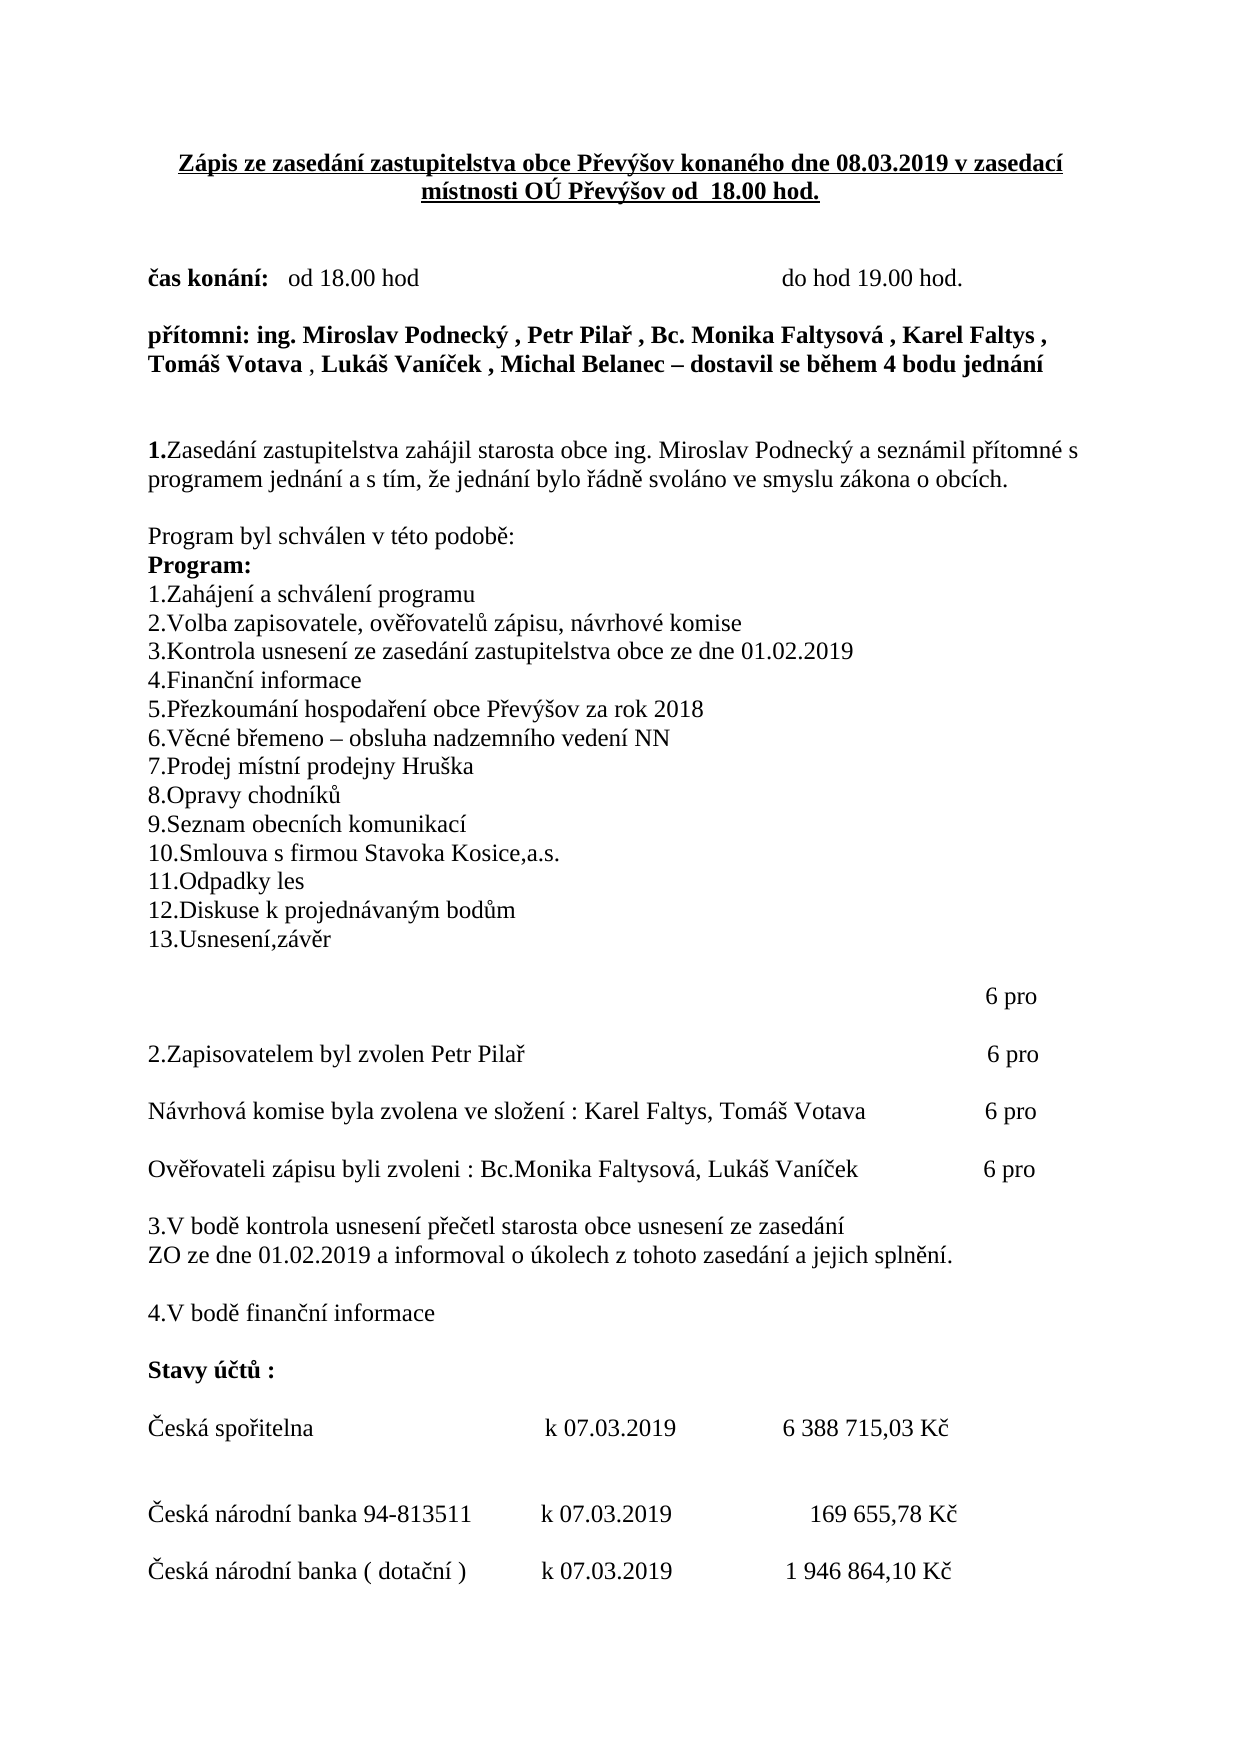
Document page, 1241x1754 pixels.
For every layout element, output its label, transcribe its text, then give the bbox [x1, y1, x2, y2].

text 13.Usnesení,závěr [148, 924, 1093, 953]
text 4.V bodě finanční informace [148, 1298, 1093, 1326]
text Program byl schválen v této podobě: [148, 521, 1093, 550]
text Stavy účtů : [148, 1355, 1093, 1384]
text Program: [148, 550, 1093, 579]
text 4.Finanční informace [148, 665, 1093, 694]
text 2.Volba zapisovatele, ověřovatelů zápisu, návrhové komise [148, 608, 1093, 636]
text 5.Přezkoumání hospodaření obce Převýšov za rok 2018 [148, 694, 1093, 723]
text 7.Prodej místní prodejny Hruška [148, 751, 1093, 780]
text 3.Kontrola usnesení ze zasedání zastupitelstva obce ze dne 01.02.2019 [148, 636, 1093, 665]
text 11.Odpadky les [148, 866, 1093, 895]
text přítomni: ing. Miroslav Podnecký , Petr Pilař , Bc. Monika Faltysová , Karel Faltys , Tomáš Votava , Lukáš Vaníček , Michal Belanec – dostavil se během 4 bodu jednání [148, 320, 1093, 378]
text Návrhová komise byla zvolena ve složení : Karel Faltys, Tomáš Votava 6 pro [148, 1096, 1093, 1125]
text Ověřovateli zápisu byli zvoleni : Bc.Monika Faltysová, Lukáš Vaníček 6 pro [148, 1154, 1093, 1183]
text 3.V bodě kontrola usnesení přečetl starosta obce usnesení ze zasedání [148, 1211, 1093, 1240]
text ZO ze dne 01.02.2019 a informoval o úkolech z tohoto zasedání a jejich splnění. [148, 1240, 1093, 1269]
text 2.Zapisovatelem byl zvolen Petr Pilař 6 pro [148, 1039, 1093, 1068]
text 8.Opravy chodníků [148, 780, 1093, 809]
text 10.Smlouva s firmou Stavoka Kosice,a.s. [148, 838, 1093, 866]
text 6 pro [148, 981, 1093, 1010]
text čas konání: od 18.00 hod do hod 19.00 hod. [148, 263, 1093, 291]
text 1.Zasedání zastupitelstva zahájil starosta obce ing. Miroslav Podnecký a seznámil přítomné s programem jednání a s tím, že jednání bylo řádně svoláno ve smyslu zákona o obcích. [148, 435, 1093, 493]
text 6.Věcné břemeno – obsluha nadzemního vedení NN [148, 723, 1093, 751]
text 12.Diskuse k projednávaným bodům [148, 895, 1093, 924]
text 9.Seznam obecních komunikací [148, 809, 1093, 838]
text Zápis ze zasedání zastupitelstva obce Převýšov konaného dne 08.03.2019 v zasedací místnosti OÚ Převýšov od 18.00 hod. [148, 148, 1093, 205]
text Česká spořitelna k 07.03.2019 6 388 715,03 Kč [148, 1413, 1093, 1441]
text Česká národní banka ( dotační ) k 07.03.2019 1 946 864,10 Kč [148, 1556, 1093, 1585]
text 1.Zahájení a schválení programu [148, 579, 1093, 608]
text Česká národní banka 94-813511 k 07.03.2019 169 655,78 Kč [148, 1499, 1093, 1528]
